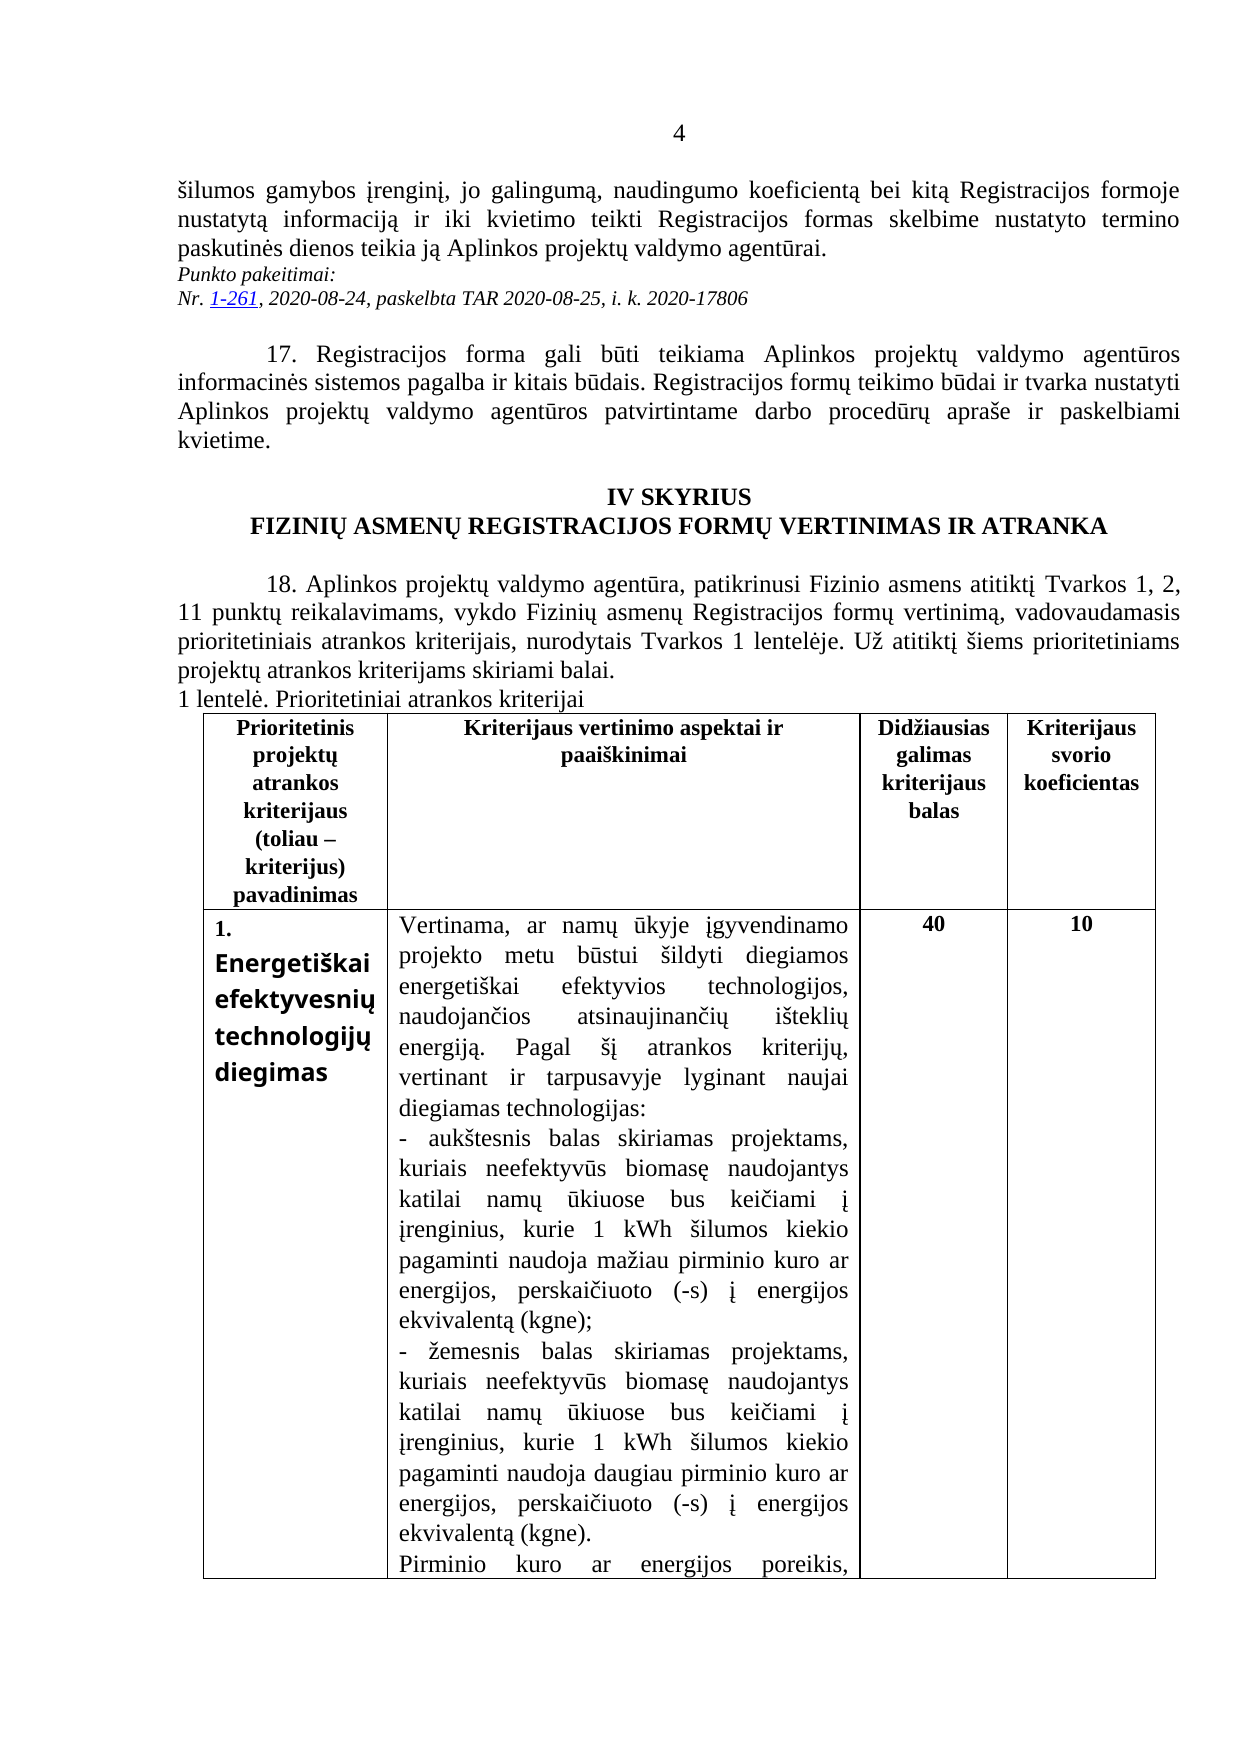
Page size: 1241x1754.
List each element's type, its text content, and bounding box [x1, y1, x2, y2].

text 18. Aplinkos projektų valdymo agentūra, patikrinusi Fizinio asmens atitiktį Tvarkos 1, 2, 11 punktų reikalavimams, vykdo Fizinių asmenų Registracijos formų vertinimą, vadovaudamasis prioritetiniais atrankos kriterijais, nurodytais Tvarkos 1 lentelėje. Už atitiktį šiems prioritetiniams projektų atrankos kriterijams skiriami balai. [177, 569, 1181, 684]
table_header Kriterijaus svorio koeficientas [1008, 714, 1155, 909]
table_header Prioritetinis projektų atrankos kriterijaus (toliau – kriterijus) pavadinimas [204, 714, 387, 909]
text 17. Registracijos forma gali būti teikiama Aplinkos projektų valdymo agentūros informacinės sistemos pagalba ir kitais būdais. Registracijos formų teikimo būdai ir tvarka nustatyti Aplinkos projektų valdymo agentūros patvirtintame darbo procedūrų apraše ir paskelbiami kvietime. [177, 339, 1181, 454]
text Nr. 1-261, 2020-08-24, paskelbta TAR 2020-08-25, i. k. 2020-17806 [177, 286, 1181, 310]
table_cell Vertinama, ar namų ūkyje įgyvendinamo projekto metu būstui šildyti diegiamos energetiškai efektyvios technologijos, naudojančios atsinaujinančių išteklių energiją. Pagal šį atrankos kriterijų, vertinant ir tarpusavyje lyginant naujai diegiamas technologijas: - aukštesnis balas skiriamas projektams, kuriais neefektyvūs biomasę naudojantys katilai namų ūkiuose bus keičiami į įrenginius, kurie 1 kWh šilumos kiekio pagaminti naudoja mažiau pirminio kuro ar energijos, perskaičiuoto (-s) į energijos ekvivalentą (kgne); - žemesnis balas skiriamas projektams, kuriais neefektyvūs biomasę naudojantys katilai namų ūkiuose bus keičiami į įrenginius, kurie 1 kWh šilumos kiekio pagaminti naudoja daugiau pirminio kuro ar energijos, perskaičiuoto (-s) į energijos ekvivalentą (kgne). Pirminio kuro ar energijos poreikis, išreikštas energijos ekvivalentiniu dydžiu (kgne): Čia: – Pirminio kuro ar energijos poreikis (kgne), apskaičiuojamas tūkstantųjų dalių tikslumu; – Reikalingas pagaminti šilumos kiekis (kWh); – Kuro apatinis šilumingumas (kaloringumas), kurio ekvivalentinė vertė*: – Šilumą gaminančio įrenginio naudingumo koeficientas. – Pirminio kuro ar energijos perskaičiavimo į ekvivalentinį energijos vienetą koeficientas*: * Ekvivalentinės vertės yra įtrauktos į „Energijos vartojimo efektyvumo didinimo 2017-2019 metais veiksmų planą“, patvirtintą Lietuvos Respublikos energetikos ministro 2017-07-07 įsakymu Nr. 1-181 „Dėl energijos vartojimo efektyvumo didinimo 2017-2019 metų veiksmų plano patvirtinimo“. Balų skaičiavimas: 1) kai PKp reikšmė iki 0,0191 kgne (4 balai); 2) kai PKp reikšmė nuo 0,0191 kgne iki 0,0245 kgne imtinai (3 balai); 3) kai PKp reikšmė nuo 0,0245 kgne iki 0,03 kgne imtinai (2 balai); 4) kai PKp reikšmė nuo 0,03 kgne iki 0,0955 kgne imtinai (1 balai); 5) kai PKp reikšmė didesnė nei 0,0955 kgne (0 balų); [388, 910, 859, 1578]
table_header Kriterijaus vertinimo aspektai ir paaiškinimai [388, 714, 859, 909]
table_header Didžiausias galimas kriterijaus balas [861, 714, 1007, 909]
text FIZINIŲ ASMENŲ REGISTRACIJOS FORMŲ VERTINIMAS IR ATRANKA [177, 511, 1181, 540]
text šilumos gamybos įrenginį, jo galingumą, naudingumo koeficientą bei kitą Registracijos formoje nustatytą informaciją ir iki kvietimo teikti Registracijos formas skelbime nustatyto termino paskutinės dienos teikia ją Aplinkos projektų valdymo agentūrai. [177, 176, 1181, 262]
text 1 lentelė. Prioritetiniai atrankos kriterijai [177, 684, 1181, 712]
table_cell 40 [861, 910, 1007, 1578]
table_cell 10 [1008, 910, 1155, 1578]
text Punkto pakeitimai: [177, 262, 1181, 286]
text IV SKYRIUS [177, 482, 1181, 511]
table_cell 1. Energetiškai efektyvesnių technologijų diegimas [204, 910, 387, 1578]
